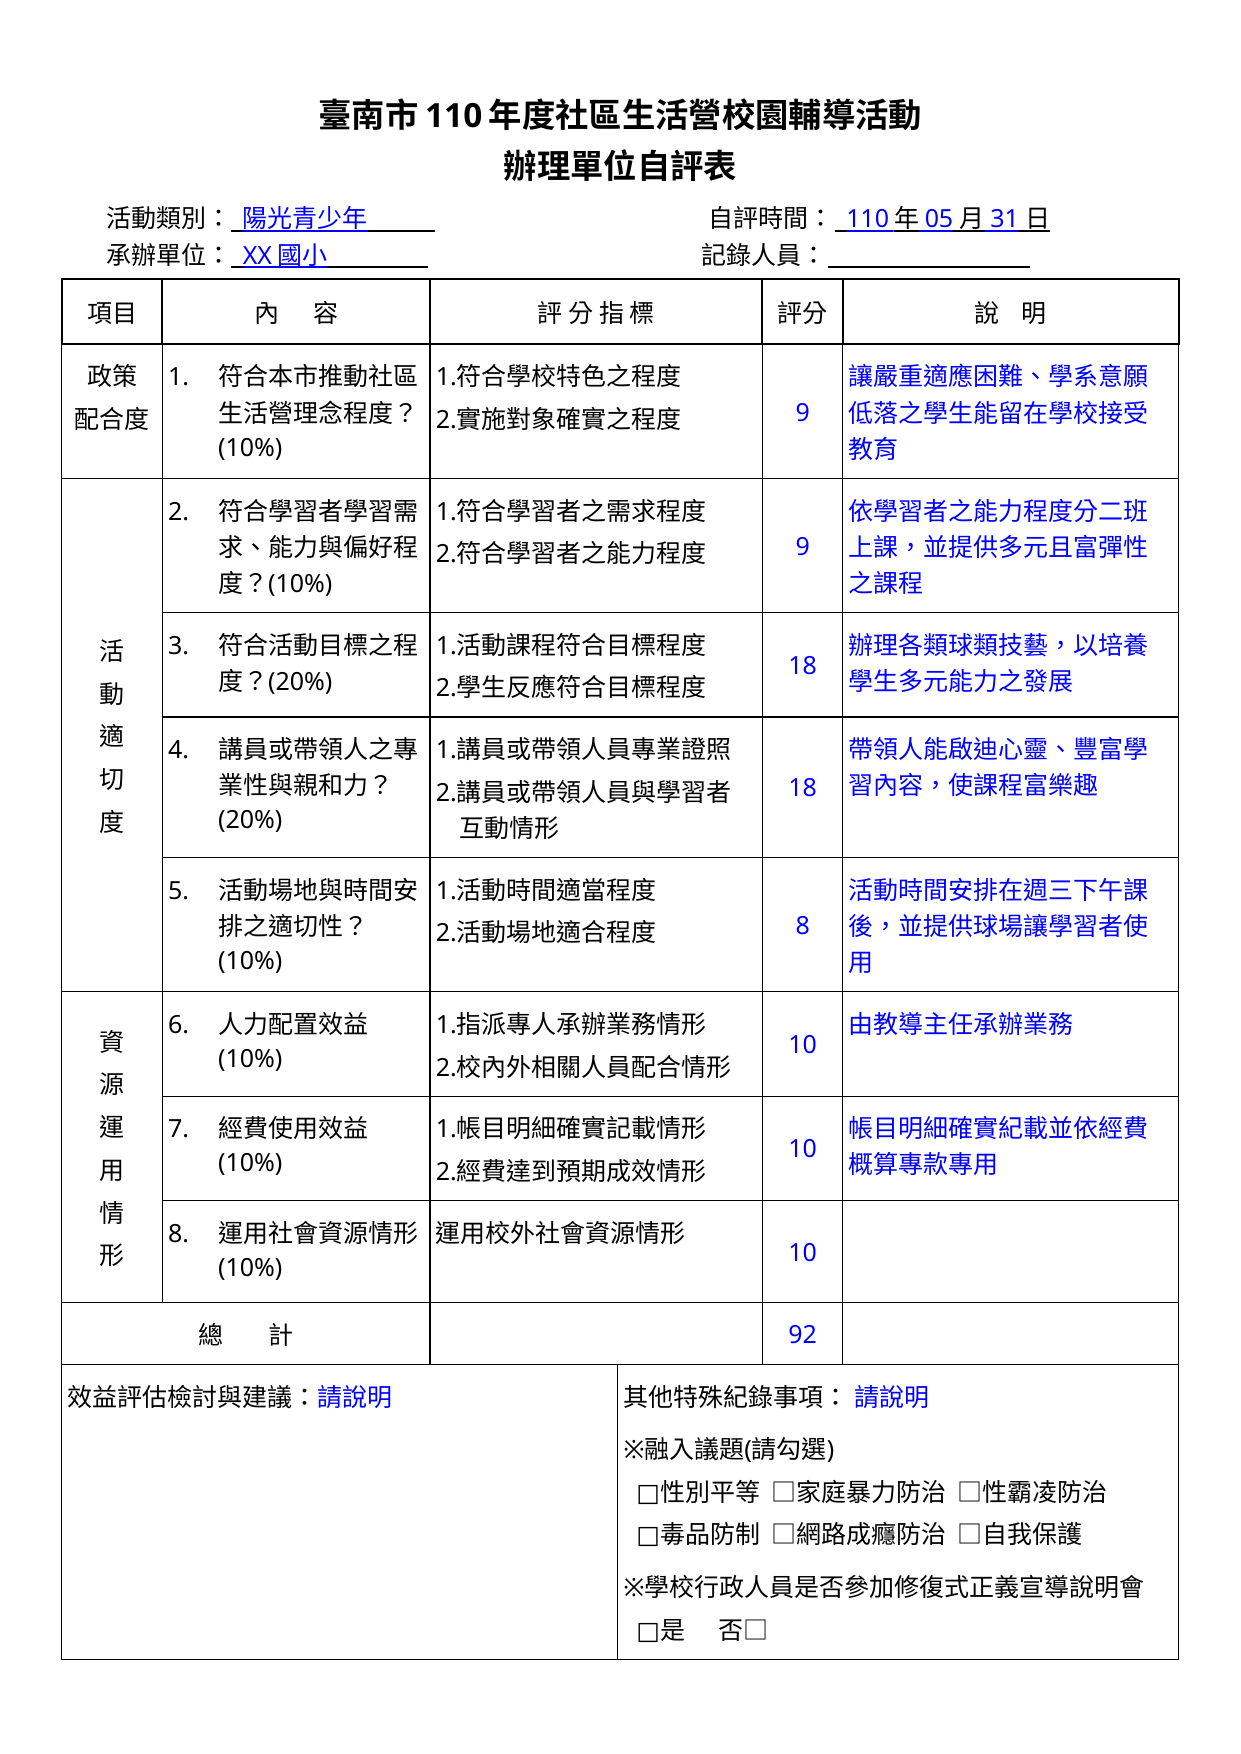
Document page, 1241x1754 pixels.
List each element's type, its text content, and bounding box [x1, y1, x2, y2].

table_cell 總 計 [62, 1303, 429, 1364]
table_cell 帶領人能啟迪心靈、豐富學習內容，使課程富樂趣 [843, 718, 1178, 857]
table_cell 運用校外社會資源情形 [431, 1201, 762, 1302]
table_cell 符合活動目標之程度？(20%) [163, 613, 429, 716]
table_header 評分 [763, 280, 842, 343]
table_cell 人力配置效益(10%) [163, 992, 429, 1096]
table_cell 由教導主任承辦業務 [843, 992, 1178, 1096]
table_cell [431, 1303, 762, 1364]
table_cell 讓嚴重適應困難、學系意願低落之學生能留在學校接受教育 [843, 345, 1178, 478]
table_header 評 分 指 標 [431, 280, 761, 343]
table_cell 活 動 適 切 度 [62, 479, 162, 991]
table_cell 18 [763, 613, 842, 716]
table_cell 1.講員或帶領人員專業證照 2.講員或帶領人員與學習者互動情形 [431, 718, 762, 857]
table_cell 9 [763, 479, 842, 612]
table_cell 活動時間安排在週三下午課後，並提供球場讓學習者使用 [843, 858, 1178, 991]
table_header 項目 [63, 280, 161, 343]
table_cell 1.指派專人承辦業務情形 2.校內外相關人員配合情形 [431, 992, 762, 1096]
table_cell 1.活動課程符合目標程度 2.學生反應符合目標程度 [431, 613, 762, 716]
table_header 內 容 [163, 280, 429, 343]
table_cell 8 [763, 858, 842, 991]
text 辦理單位自評表 [106, 137, 1134, 189]
text 臺南市110年度社區生活營校園輔導活動 [106, 88, 1134, 137]
table_cell 講員或帶領人之專業性與親和力？(20%) [163, 718, 429, 857]
table_cell 1.符合學校特色之程度 2.實施對象確實之程度 [431, 345, 762, 478]
table_cell 依學習者之能力程度分二班上課，並提供多元且富彈性之課程 [843, 479, 1178, 612]
table_cell 18 [763, 718, 842, 857]
table_cell 1.帳目明細確實記載情形 2.經費達到預期成效情形 [431, 1097, 762, 1200]
table_cell 政策 配合度 [62, 345, 162, 478]
table_cell 10 [763, 992, 842, 1096]
table_cell 符合本市推動社區生活營理念程度？(10%) [163, 345, 429, 478]
table_cell [843, 1201, 1178, 1302]
table_cell 92 [763, 1303, 842, 1364]
table_cell 10 [763, 1201, 842, 1302]
table_cell 10 [763, 1097, 842, 1200]
table_cell 經費使用效益(10%) [163, 1097, 429, 1200]
table_cell 運用社會資源情形(10%) [163, 1201, 429, 1302]
table_header 說 明 [844, 280, 1178, 343]
table_cell 辦理各類球類技藝，以培養學生多元能力之發展 [843, 613, 1178, 716]
table_cell [843, 1303, 1178, 1364]
table_cell 1.符合學習者之需求程度 2.符合學習者之能力程度 [431, 479, 762, 612]
table_cell 1.活動時間適當程度 2.活動場地適合程度 [431, 858, 762, 991]
table_cell 活動場地與時間安排之適切性？(10%) [163, 858, 429, 991]
table_cell 資 源 運 用 情 形 [62, 992, 162, 1302]
text 活動類別： 陽光青少年 自評時間： 110年 05 月 31 日 承辦單位： XX國小 記錄人員： [106, 199, 1134, 271]
table_cell 符合學習者學習需求、能力與偏好程度？(10%) [163, 479, 429, 612]
table_cell 9 [763, 345, 842, 478]
table_cell 其他特殊紀錄事項： 請說明 ※融入議題(請勾選) □性別平等 □家庭暴力防治 □性霸凌防治 □毒品防制 □網路成癮防治 □自我保護 ※學校行政人員是否參加修復式正義宣導說明會 □是 否□ [618, 1365, 1178, 1658]
table_cell 效益評估檢討與建議：請說明 [62, 1365, 617, 1658]
table_cell 帳目明細確實紀載並依經費概算專款專用 [843, 1097, 1178, 1200]
